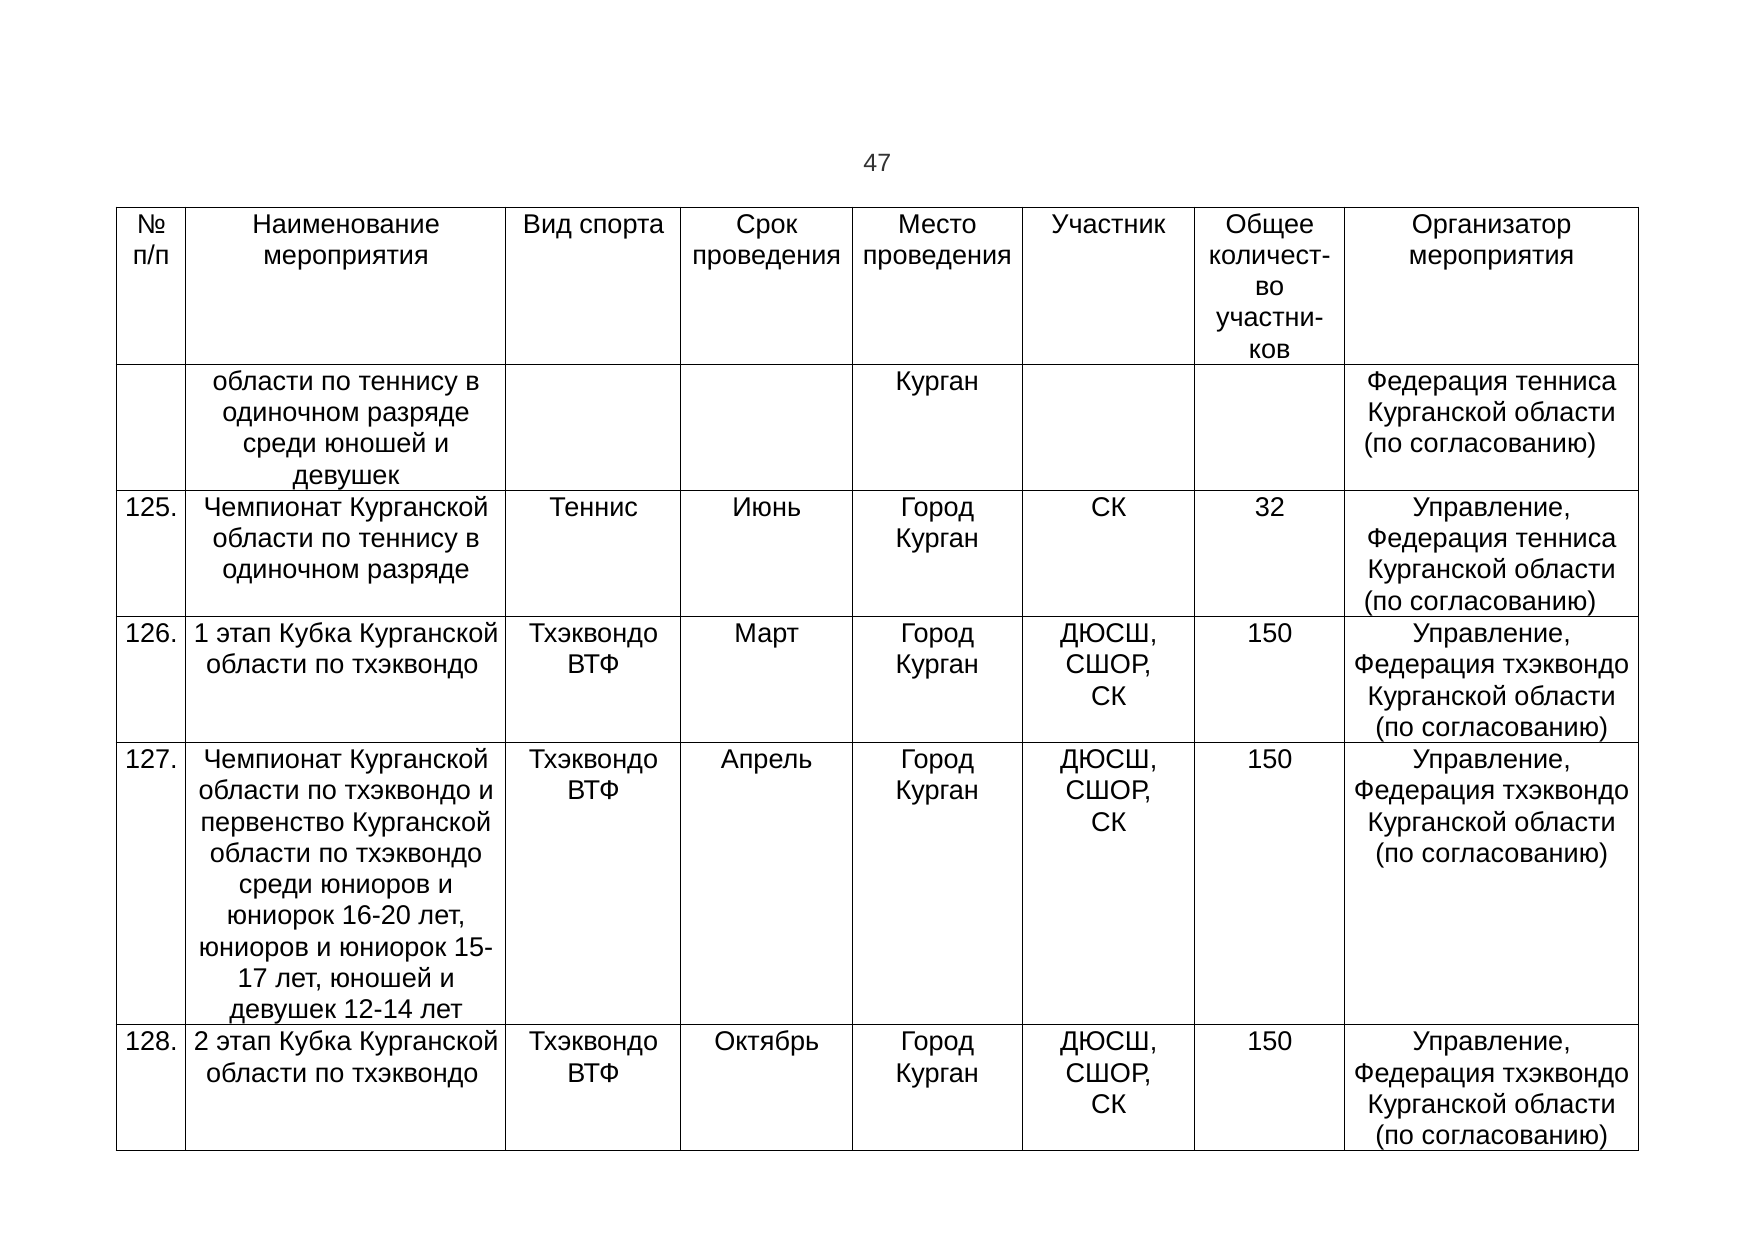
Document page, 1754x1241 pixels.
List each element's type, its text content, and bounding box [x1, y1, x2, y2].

table_cell 126. [117, 617, 185, 742]
table_cell 128. [117, 1025, 185, 1150]
table_cell Тхэквондо ВТФ [506, 1025, 680, 1150]
table_cell [1195, 365, 1344, 490]
table_cell Апрель [681, 743, 852, 1024]
table_cell 127. [117, 743, 185, 1024]
table_cell Управление, Федерация тхэквондо Курганской области (по согласованию) [1345, 743, 1638, 1024]
table_cell области по теннису в одиночном разряде среди юношей и девушек [186, 365, 505, 490]
table_cell [1023, 365, 1194, 490]
table_cell 150 [1195, 1025, 1344, 1150]
table_cell [506, 365, 680, 490]
table_cell [117, 365, 185, 490]
table_cell ДЮСШ, СШОР, СК [1023, 1025, 1194, 1150]
table_header Вид спорта [506, 208, 680, 364]
table_cell ДЮСШ, СШОР, СК [1023, 743, 1194, 1024]
table_cell 125. [117, 491, 185, 616]
table_cell [681, 365, 852, 490]
table_cell Октябрь [681, 1025, 852, 1150]
table_cell Чемпионат Курганской области по тхэквондо и первенство Курганской области по тхэквондо среди юниоров и юниорок 16-20 лет, юниоров и юниорок 15-17 лет, юношей и девушек 12-14 лет [186, 743, 505, 1024]
table_cell Управление, Федерация тенниса Курганской области (по согласованию) [1345, 491, 1638, 616]
table_cell Март [681, 617, 852, 742]
table_cell Город Курган [853, 1025, 1022, 1150]
table_cell Управление, Федерация тхэквондо Курганской области (по согласованию) [1345, 1025, 1638, 1150]
table_cell Курган [853, 365, 1022, 490]
table_cell ДЮСШ, СШОР, СК [1023, 617, 1194, 742]
table_header Место проведения [853, 208, 1022, 364]
table_cell СК [1023, 491, 1194, 616]
table_cell Город Курган [853, 743, 1022, 1024]
table_cell Город Курган [853, 491, 1022, 616]
table_cell Город Курган [853, 617, 1022, 742]
table_header № п/п [117, 208, 185, 364]
table_header Срок проведения [681, 208, 852, 364]
table_cell Федерация тенниса Курганской области (по согласованию) [1345, 365, 1638, 490]
table_header Наименование мероприятия [186, 208, 505, 364]
table_cell 150 [1195, 617, 1344, 742]
table_cell Теннис [506, 491, 680, 616]
table_header Участник [1023, 208, 1194, 364]
table_cell Управление, Федерация тхэквондо Курганской области (по согласованию) [1345, 617, 1638, 742]
table_cell 150 [1195, 743, 1344, 1024]
table_header Организатор мероприятия [1345, 208, 1638, 364]
table_header Общее количест-во участни-ков [1195, 208, 1344, 364]
table_cell Июнь [681, 491, 852, 616]
table_cell Тхэквондо ВТФ [506, 617, 680, 742]
table_cell 32 [1195, 491, 1344, 616]
table_cell 1 этап Кубка Курганской области по тхэквондо [186, 617, 505, 742]
table_cell Чемпионат Курганской области по теннису в одиночном разряде [186, 491, 505, 616]
table_cell 2 этап Кубка Курганской области по тхэквондо [186, 1025, 505, 1150]
table_cell Тхэквондо ВТФ [506, 743, 680, 1024]
